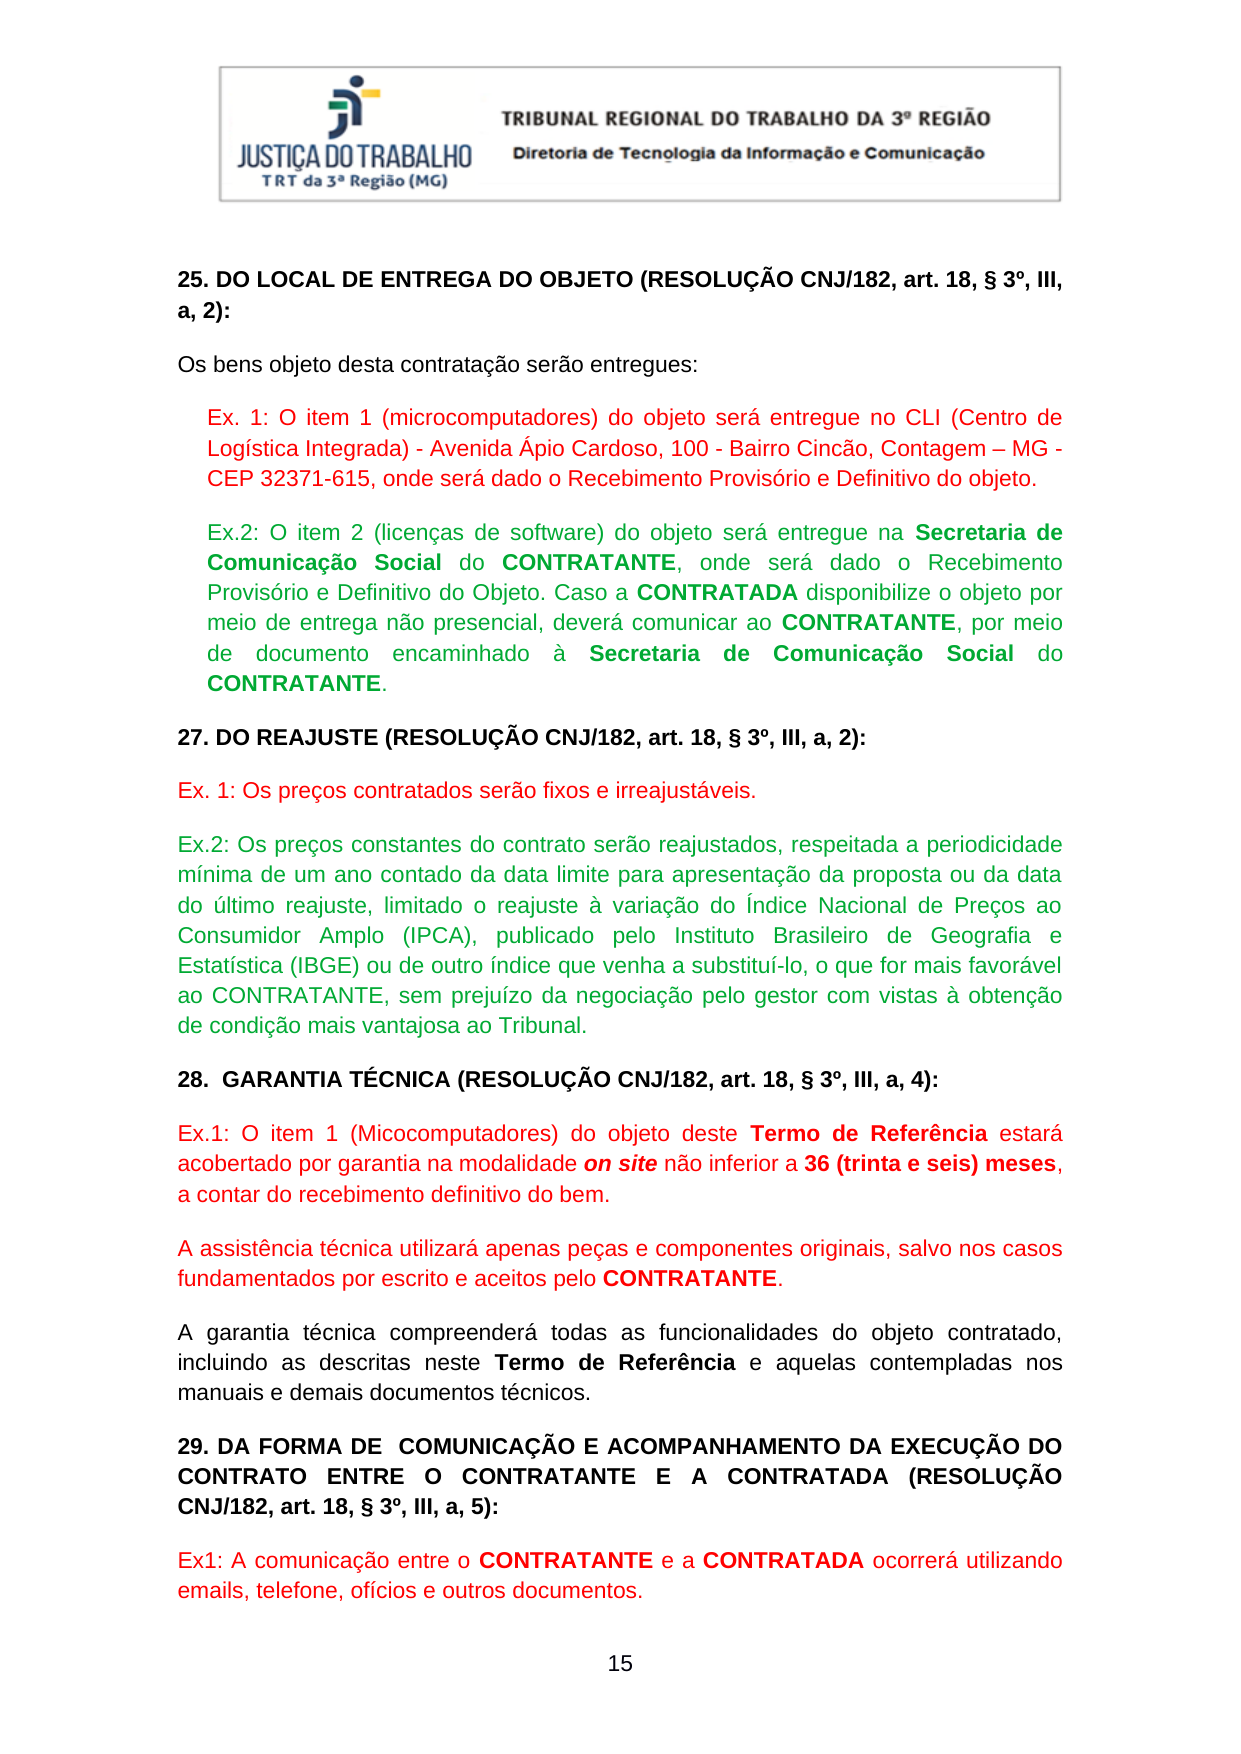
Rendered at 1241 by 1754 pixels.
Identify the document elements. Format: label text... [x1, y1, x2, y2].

subtitle 29. DA FORMA DE COMUNICAÇÃO E ACOMPANHAMENTO DA EXECUÇÃO DO CONTRATO ENTRE O CONTRATANTE E A CONTRATADA (RESOLUÇÃO CNJ/182, art. 18, § 3º, III, a, 5): [177, 1433, 1063, 1519]
subtitle 27. DO REAJUSTE (RESOLUÇÃO CNJ/182, art. 18, § 3º, III, a, 2): [177, 723, 1063, 750]
subtitle Ex. 1: O item 1 (microcomputadores) do objeto será entregue no CLI (Centro de Logística Integrada) - Avenida Ápio Cardoso, 100 - Bairro Cincão, Contagem – MG - CEP 32371-615, onde será dado o Recebimento Provisório e Definitivo do objeto. [207, 404, 1063, 491]
subtitle A garantia técnica compreenderá todas as funcionalidades do objeto contratado, incluindo as descritas neste Termo de Referência e aquelas contempladas nos manuais e demais documentos técnicos. [177, 1318, 1063, 1405]
subtitle Ex.2: Os preços constantes do contrato serão reajustados, respeitada a periodicidade mínima de um ano contado da data limite para apresentação da proposta ou da data do último reajuste, limitado o reajuste à variação do Índice Nacional de Preços ao Consumidor Amplo (IPCA), publicado pelo Instituto Brasileiro de Geografia e Estatística (IBGE) ou de outro índice que venha a substituí-lo, o que for mais favorável ao CONTRATANTE, sem prejuízo da negociação pelo gestor com vistas à obtenção de condição mais vantajosa ao Tribunal. [177, 831, 1063, 1039]
subtitle Os bens objeto desta contratação serão entregues: [177, 351, 1063, 377]
subtitle Ex. 1: Os preços contratados serão fixos e irreajustáveis. [177, 777, 1063, 804]
subtitle Ex.2: O item 2 (licenças de software) do objeto será entregue na Secretaria de Comunicação Social do CONTRATANTE, onde será dado o Recebimento Provisório e Definitivo do Objeto. Caso a CONTRATADA disponibilize o objeto por meio de entrega não presencial, deverá comunicar ao CONTRATANTE, por meio de documento encaminhado à Secretaria de Comunicação Social do CONTRATANTE. [207, 519, 1063, 696]
subtitle 25. DO LOCAL DE ENTREGA DO OBJETO (RESOLUÇÃO CNJ/182, art. 18, § 3º, III, a, 2): [177, 266, 1063, 323]
subtitle Ex1: A comunicação entre o CONTRATANTE e a CONTRATADA ocorrerá utilizando emails, telefone, ofícios e outros documentos. [177, 1547, 1063, 1604]
subtitle Ex.1: O item 1 (Micocomputadores) do objeto deste Termo de Referência estará acobertado por garantia na modalidade on site não inferior a 36 (trinta e seis) meses, a contar do recebimento definitivo do bem. [177, 1120, 1063, 1207]
subtitle 28. GARANTIA TÉCNICA (RESOLUÇÃO CNJ/182, art. 18, § 3º, III, a, 4): [177, 1066, 1063, 1093]
picture [216, 65, 1064, 206]
subtitle A assistência técnica utilizará apenas peças e componentes originais, salvo nos casos fundamentados por escrito e aceitos pelo CONTRATANTE. [177, 1234, 1063, 1291]
